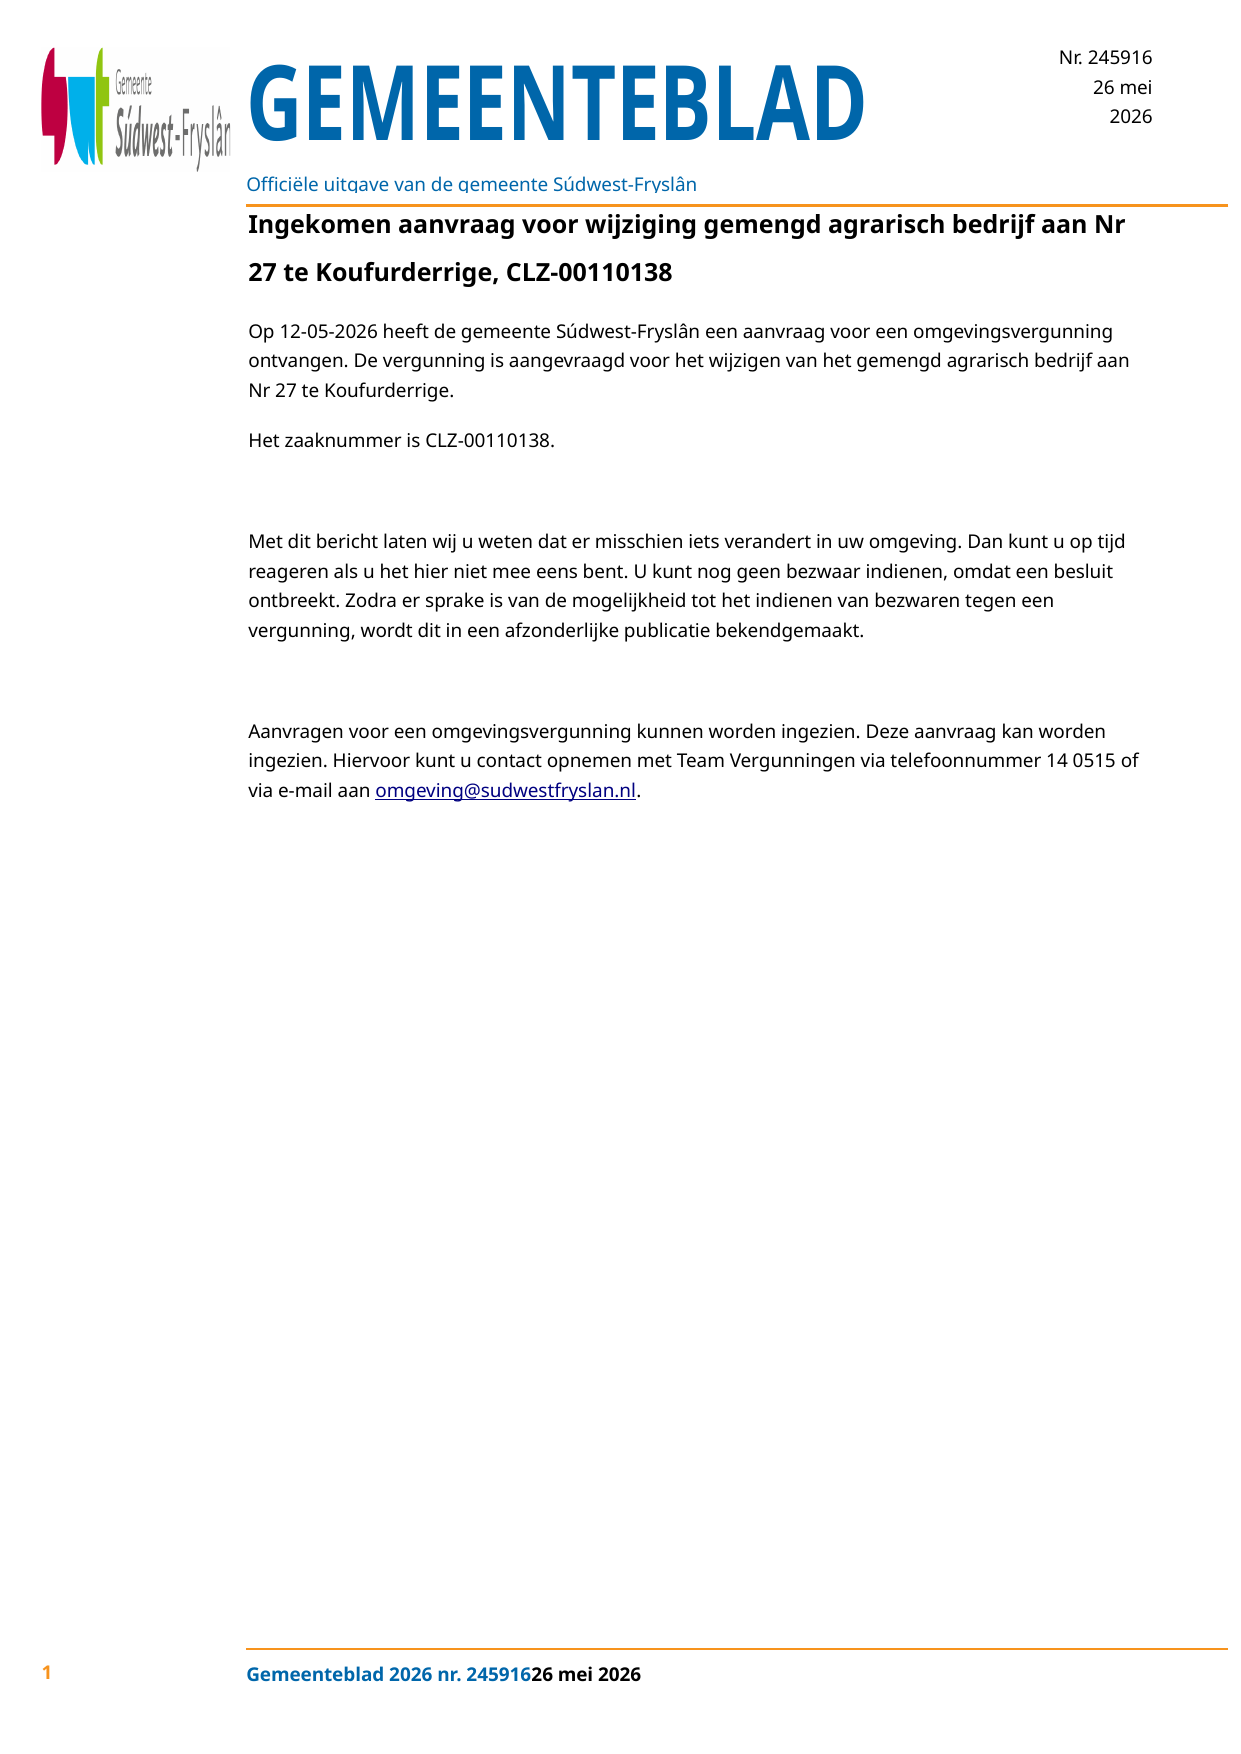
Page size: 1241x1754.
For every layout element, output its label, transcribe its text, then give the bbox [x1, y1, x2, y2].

text Ingekomen aanvraag voor wijziging gemengd agrarisch bedrijf aan Nr 27 te Koufurderrige, CLZ-00110138 [248, 207, 1152, 288]
text Aanvragen voor een omgevingsvergunning kunnen worden ingezien. Deze aanvraag kan worden ingezien. Hiervoor kunt u contact opnemen met Team Vergunningen via telefoonnummer 14 0515 of via e-mail aan omgeving@sudwestfryslan.nl. [248, 718, 1152, 803]
text Het zaaknummer is CLZ-00110138. [248, 427, 1152, 453]
picture [41, 47, 231, 172]
text Met dit bericht laten wij u weten dat er misschien iets verandert in uw omgeving. Dan kunt u op tijd reageren als u het hier niet mee eens bent. U kunt nog geen bezwaar indienen, omdat een besluit ontbreekt. Zodra er sprake is van de mogelijkheid tot het indienen van bezwaren tegen een vergunning, wordt dit in een afzonderlijke publicatie bekendgemaakt. [248, 528, 1152, 643]
text Op 12-05-2026 heeft de gemeente Súdwest-Fryslân een aanvraag voor een omgevingsvergunning ontvangen. De vergunning is aangevraagd voor het wijzigen van het gemengd agrarisch bedrijf aan Nr 27 te Koufurderrige. [248, 318, 1152, 403]
